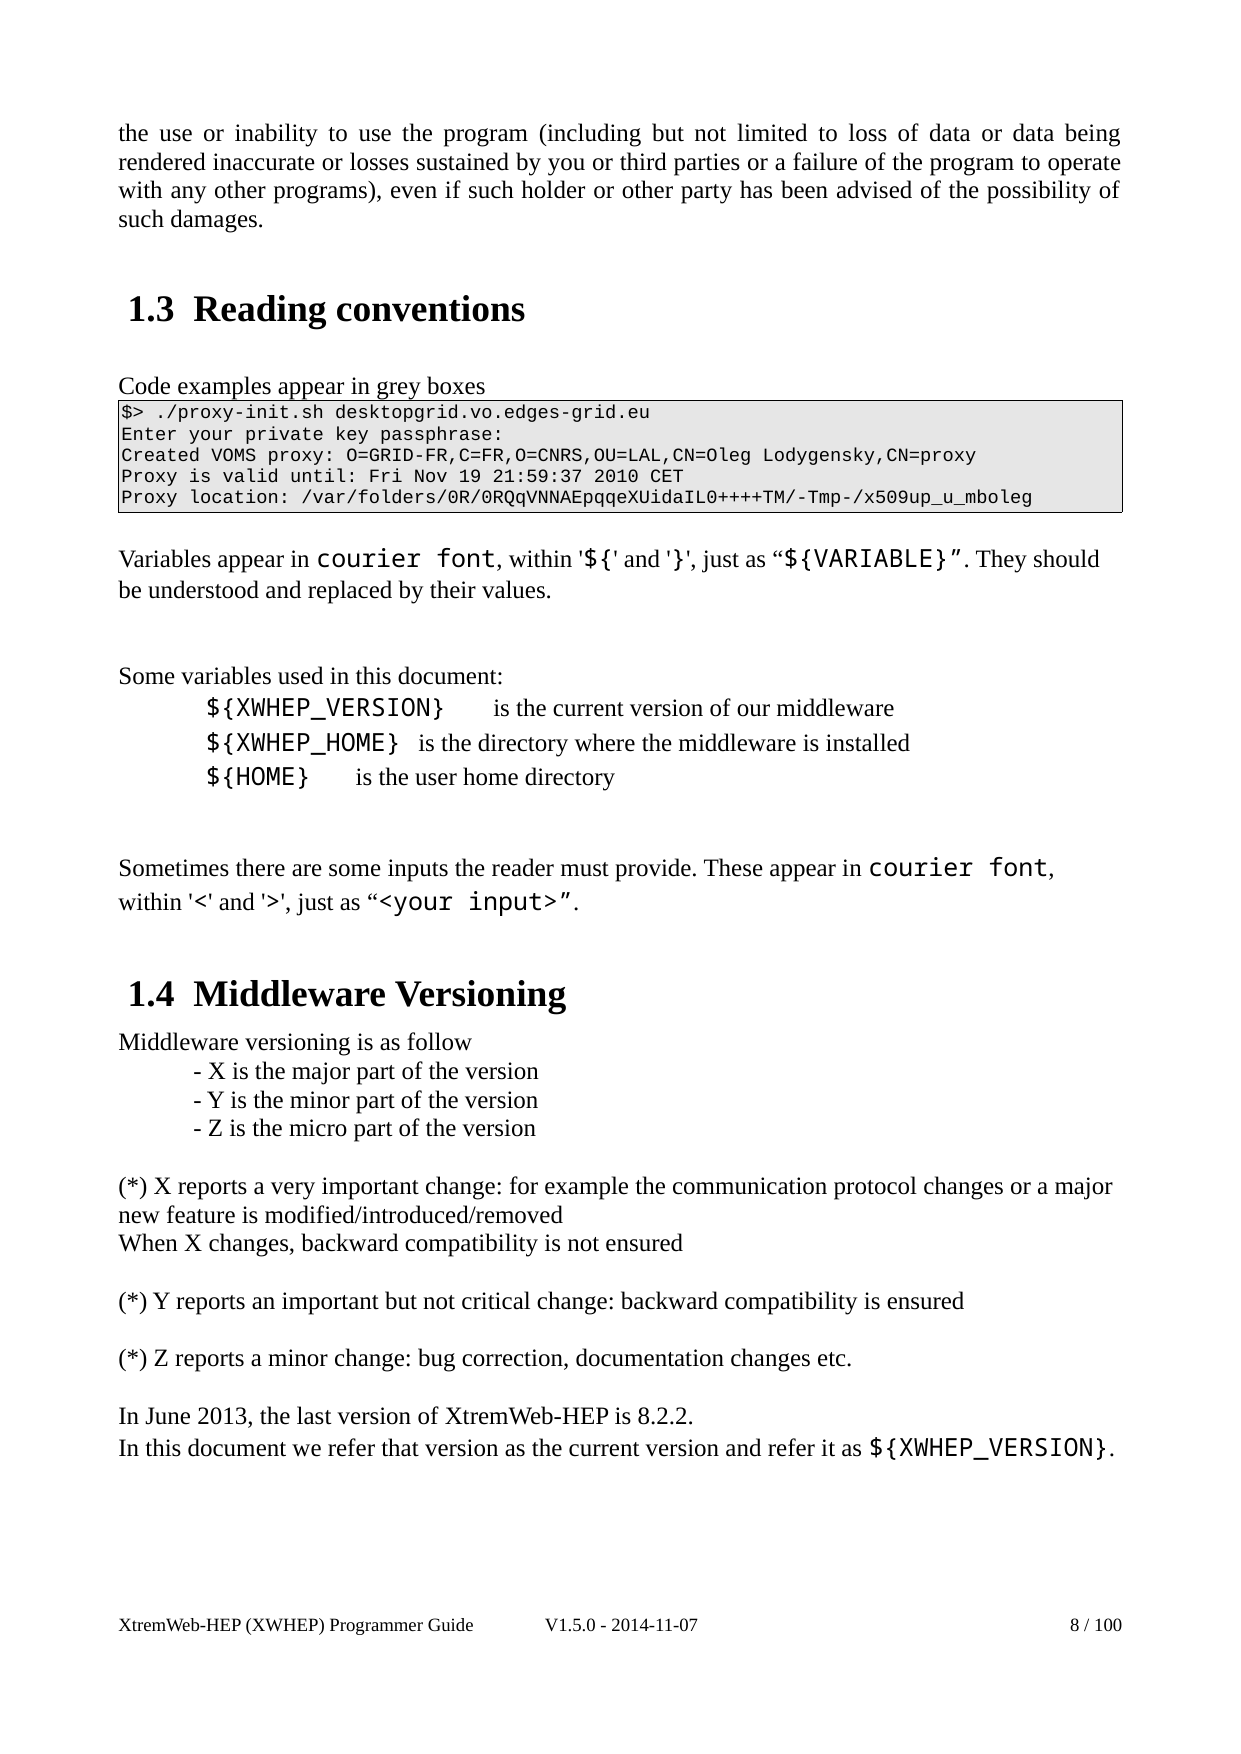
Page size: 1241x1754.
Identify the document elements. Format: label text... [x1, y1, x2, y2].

text Created VOMS proxy: O=GRID-FR,C=FR,O=CNRS,OU=LAL,CN=Oleg Lodygensky,CN=proxy [119, 442, 1122, 464]
subtitle Middleware Versioning [118, 972, 1122, 1015]
text (*) Y reports an important but not critical change: backward compatibility is ensured [118, 1286, 1122, 1315]
text Code examples appear in grey boxes [118, 371, 1122, 400]
text ${XWHEP_VERSION} is the current version of our middleware [206, 690, 1122, 724]
text - Z is the micro part of the version [118, 1113, 1122, 1142]
text Variables appear in courier font, within '${' and '}', just as “${VARIABLE}”. They should be understood and replaced by their values. [118, 541, 1122, 604]
text Sometimes there are some inputs the reader must provide. These appear in courier font, within '<' and '>', just as “<your input>”. [118, 850, 1122, 918]
text THE USE OR INABILITY TO USE THE PROGRAM (INCLUDING BUT NOT LIMITED TO LOSS OF DATA OR DATA BEING RENDERED INACCURATE OR LOSSES SUSTAINED BY YOU OR THIRD PARTIES OR A FAILURE OF THE PROGRAM TO OPERATE WITH ANY OTHER PROGRAMS), EVEN IF SUCH HOLDER OR OTHER PARTY HAS BEEN ADVISED OF THE POSSIBILITY OF SUCH DAMAGES. [118, 118, 1122, 233]
text Proxy location: /var/folders/0R/0RQqVNNAEpqqeXUidaIL0++++TM/-Tmp-/x509up_u_mboleg [119, 485, 1122, 512]
text ${HOME} is the user home directory [206, 758, 1122, 792]
text In June 2013, the last version of XtremWeb-HEP is 8.2.2. [118, 1401, 1122, 1430]
text - Y is the minor part of the version [118, 1085, 1122, 1113]
text Proxy is valid until: Fri Nov 19 21:59:37 2010 CET [119, 464, 1122, 485]
text (*) Z reports a minor change: bug correction, documentation changes etc. [118, 1343, 1122, 1372]
text Some variables used in this document: [118, 661, 1122, 690]
text ${XWHEP_HOME} is the directory where the middleware is installed [206, 724, 1122, 758]
text (*) X reports a very important change: for example the communication protocol changes or a major new feature is modified/introduced/removed [118, 1171, 1122, 1228]
text When X changes, backward compatibility is not ensured [118, 1228, 1122, 1257]
text In this document we refer that version as the current version and refer it as ${XWHEP_VERSION}. [118, 1430, 1122, 1464]
text Middleware versioning is as follow [118, 1027, 1122, 1056]
text - X is the major part of the version [118, 1056, 1122, 1085]
text $> ./proxy-init.sh desktopgrid.vo.edges-grid.eu [119, 401, 1122, 421]
subtitle Reading conventions [118, 287, 1122, 330]
text Enter your private key passphrase: [119, 421, 1122, 442]
